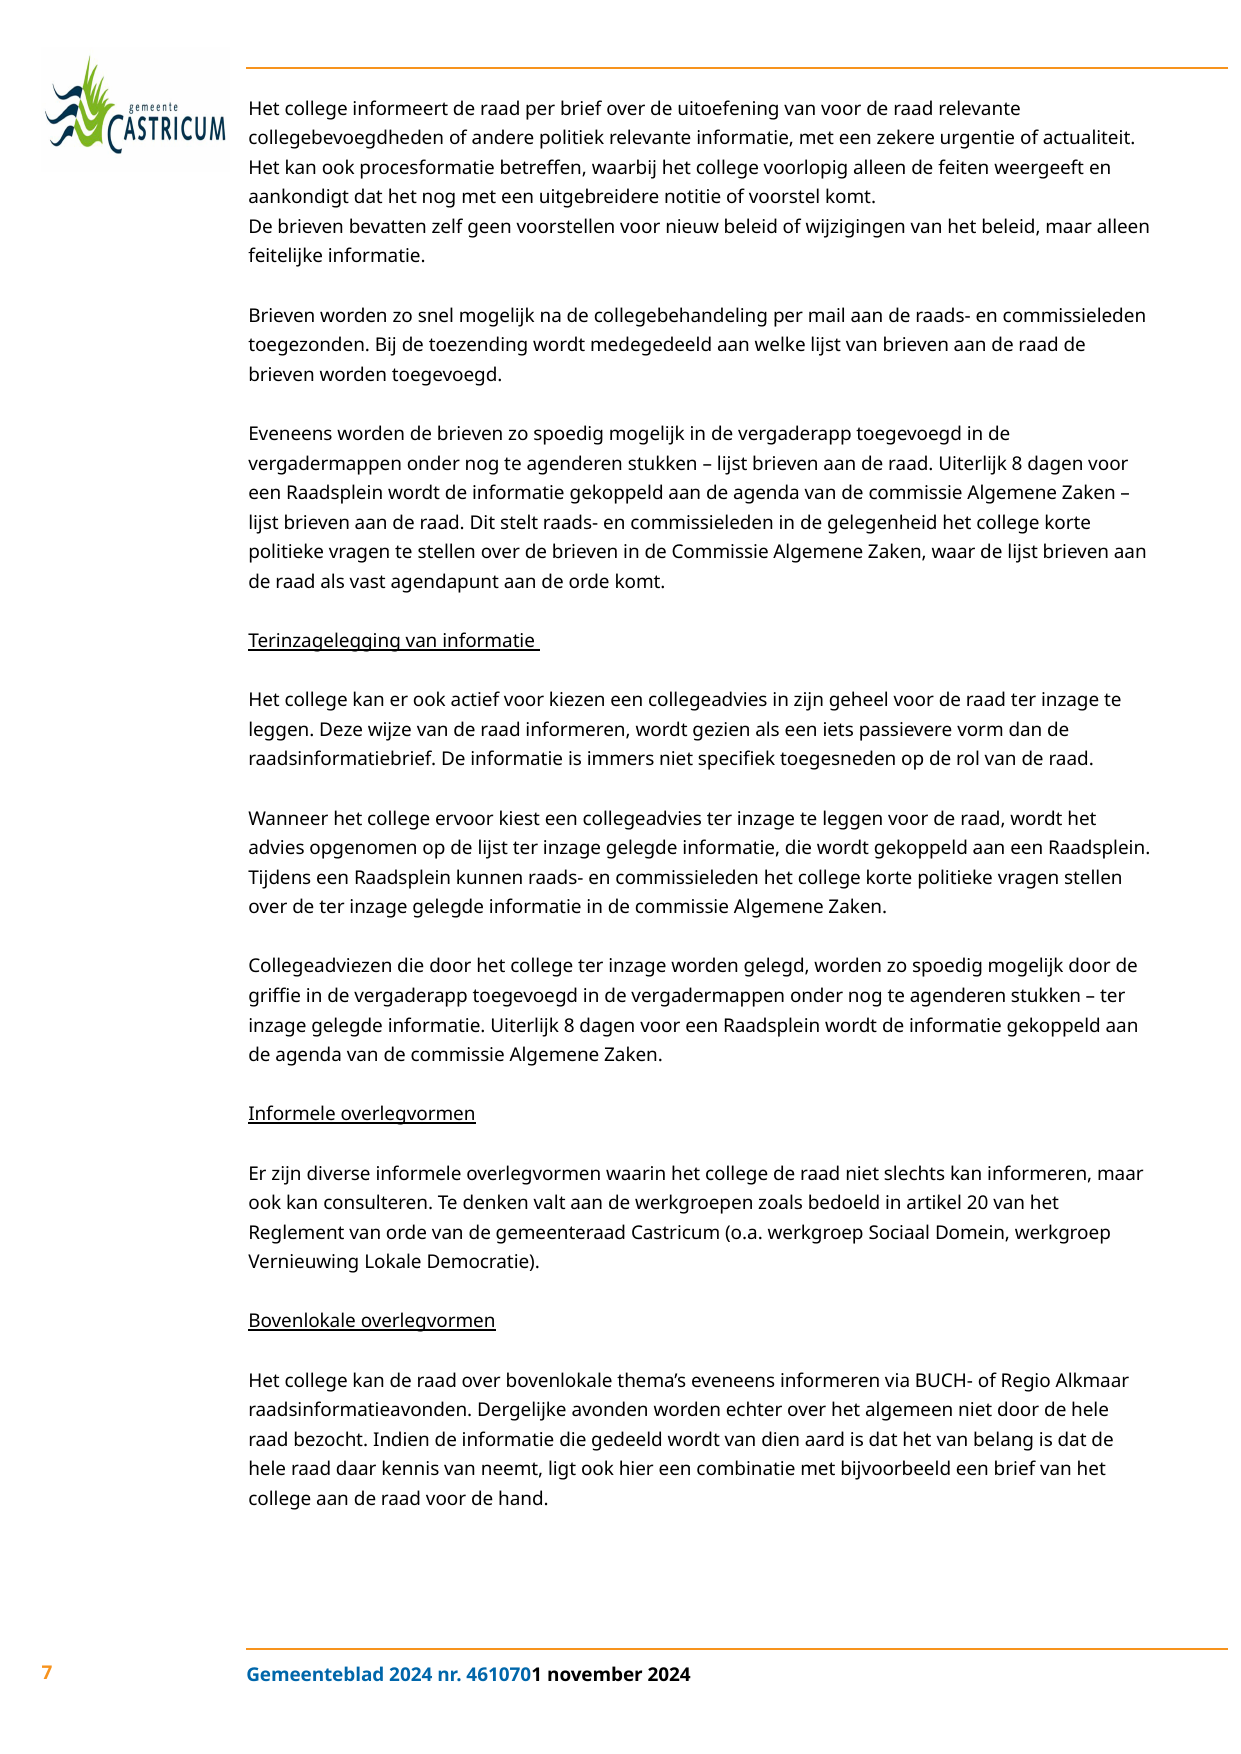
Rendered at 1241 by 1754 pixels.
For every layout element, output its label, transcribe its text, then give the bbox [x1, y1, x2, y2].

text Collegeadviezen die door het college ter inzage worden gelegd, worden zo spoedig mogelijk door de griffie in de vergaderapp toegevoegd in de vergadermappen onder nog te agenderen stukken – ter inzage gelegde informatie. Uiterlijk 8 dagen voor een Raadsplein wordt de informatie gekoppeld aan de agenda van de commissie Algemene Zaken. [248, 953, 1152, 1067]
text Brieven worden zo snel mogelijk na de collegebehandeling per mail aan de raads- en commissieleden toegezonden. Bij de toezending wordt medegedeeld aan welke lijst van brieven aan de raad de brieven worden toegevoegd. [248, 302, 1152, 387]
text De brieven bevatten zelf geen voorstellen voor nieuw beleid of wijzigingen van het beleid, maar alleen feitelijke informatie. [248, 213, 1152, 268]
text Terinzagelegging van informatie [248, 627, 1152, 653]
picture [41, 47, 231, 172]
text Het college kan er ook actief voor kiezen een collegeadvies in zijn geheel voor de raad ter inzage te leggen. Deze wijze van de raad informeren, wordt gezien als een iets passievere vorm dan de raadsinformatiebrief. De informatie is immers niet specifiek toegesneden op de rol van de raad. [248, 686, 1152, 771]
text Informele overlegvormen [248, 1101, 1152, 1126]
text Eveneens worden de brieven zo spoedig mogelijk in de vergaderapp toegevoegd in de vergadermappen onder nog te agenderen stukken – lijst brieven aan de raad. Uiterlijk 8 dagen voor een Raadsplein wordt de informatie gekoppeld aan de agenda van de commissie Algemene Zaken – lijst brieven aan de raad. Dit stelt raads- en commissieleden in de gelegenheid het college korte politieke vragen te stellen over de brieven in de Commissie Algemene Zaken, waar de lijst brieven aan de raad als vast agendapunt aan de orde komt. [248, 420, 1152, 594]
text Bovenlokale overlegvormen [248, 1308, 1152, 1333]
text Wanneer het college ervoor kiest een collegeadvies ter inzage te leggen voor de raad, wordt het advies opgenomen op de lijst ter inzage gelegde informatie, die wordt gekoppeld aan een Raadsplein. Tijdens een Raadsplein kunnen raads- en commissieleden het college korte politieke vragen stellen over de ter inzage gelegde informatie in de commissie Algemene Zaken. [248, 805, 1152, 919]
text Het college informeert de raad per brief over de uitoefening van voor de raad relevante collegebevoegdheden of andere politiek relevante informatie, met een zekere urgentie of actualiteit. Het kan ook procesformatie betreffen, waarbij het college voorlopig alleen de feiten weergeeft en aankondigt dat het nog met een uitgebreidere notitie of voorstel komt. [248, 95, 1152, 209]
text Het college kan de raad over bovenlokale thema’s eveneens informeren via BUCH- of Regio Alkmaar raadsinformatieavonden. Dergelijke avonden worden echter over het algemeen niet door de hele raad bezocht. Indien de informatie die gedeeld wordt van dien aard is dat het van belang is dat de hele raad daar kennis van neemt, ligt ook hier een combinatie met bijvoorbeeld een brief van het college aan de raad voor de hand. [248, 1367, 1152, 1511]
text Er zijn diverse informele overlegvormen waarin het college de raad niet slechts kan informeren, maar ook kan consulteren. Te denken valt aan de werkgroepen zoals bedoeld in artikel 20 van het Reglement van orde van de gemeenteraad Castricum (o.a. werkgroep Sociaal Domein, werkgroep Vernieuwing Lokale Democratie). [248, 1160, 1152, 1274]
